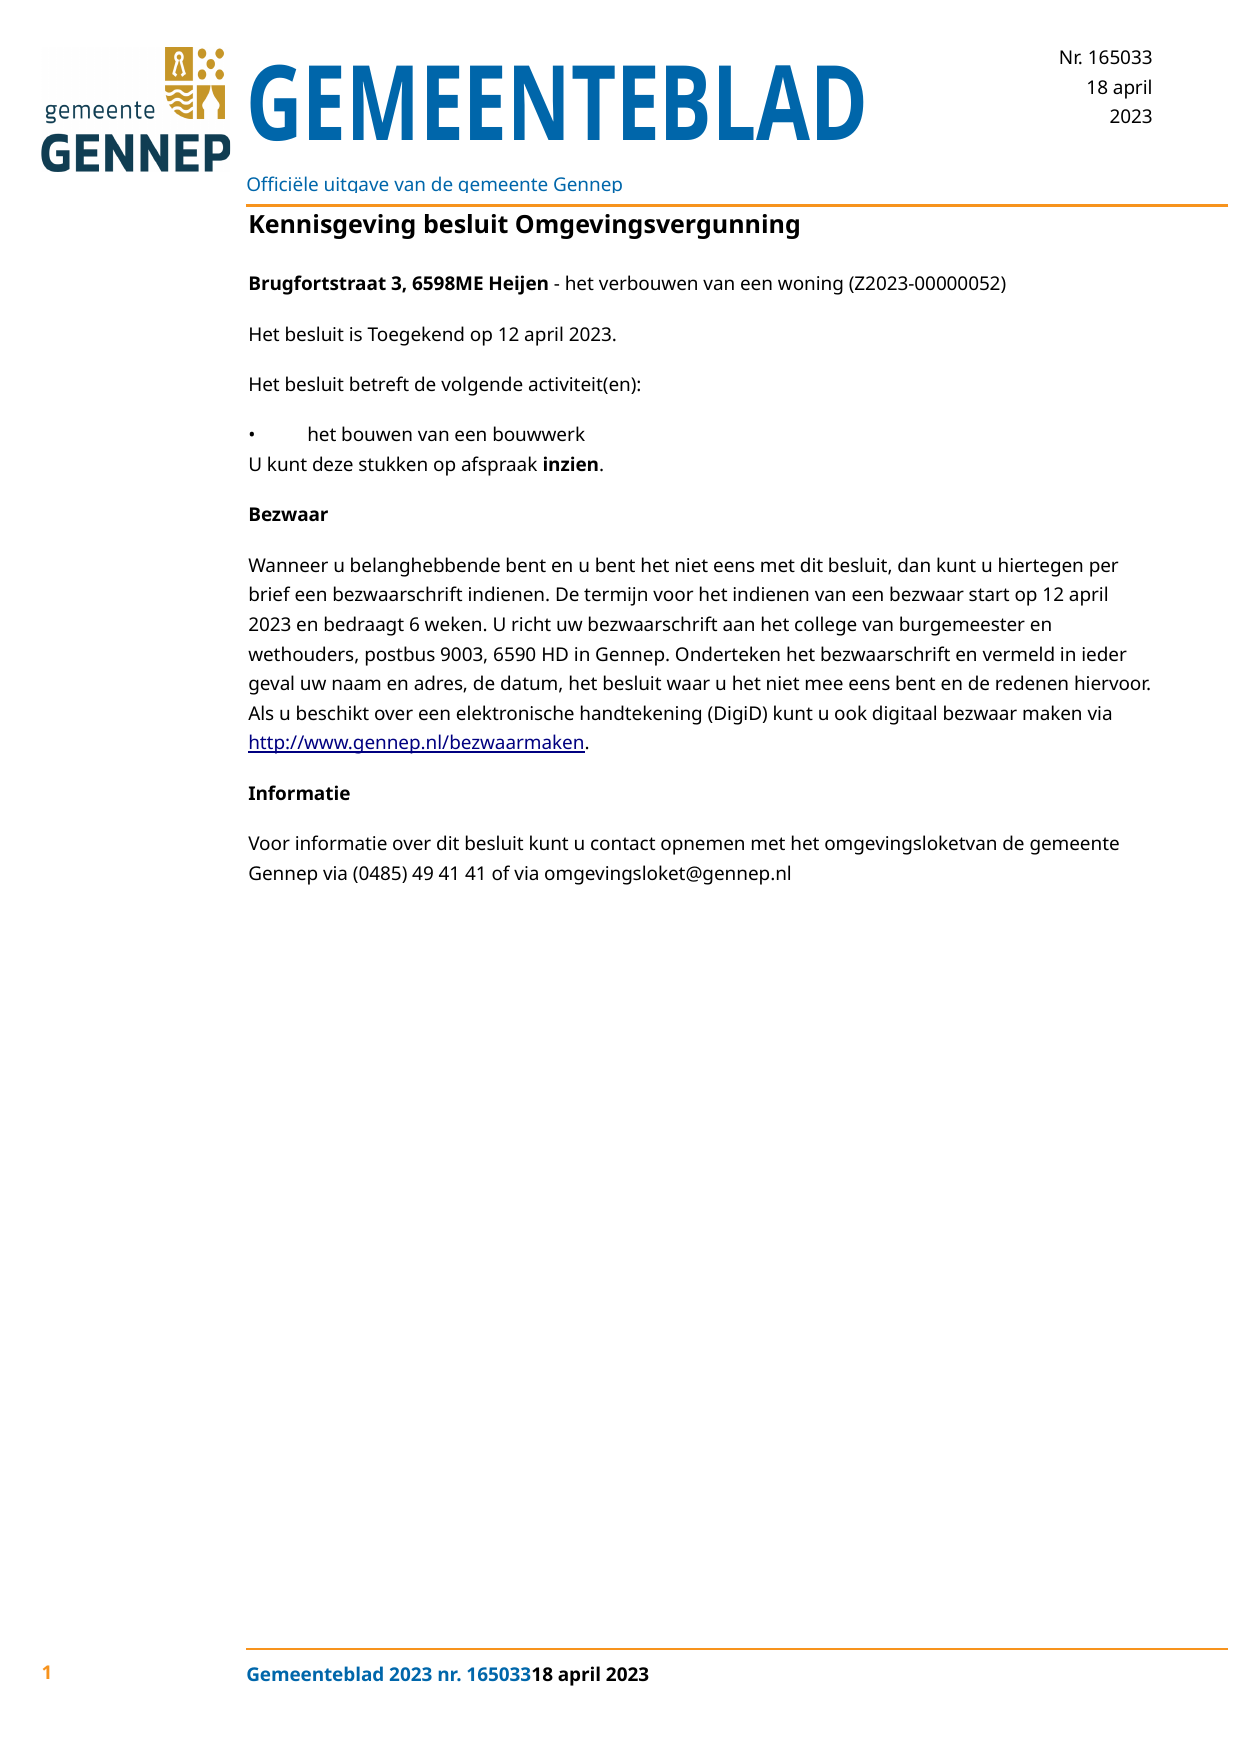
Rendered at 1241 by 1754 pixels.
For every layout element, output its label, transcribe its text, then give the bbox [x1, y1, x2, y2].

text Kennisgeving besluit Omgevingsvergunning [248, 207, 1152, 241]
text Het besluit is Toegekend op 12 april 2023. [248, 321, 1152, 346]
text Bezwaar [248, 502, 1152, 527]
text Wanneer u belanghebbende bent en u bent het niet eens met dit besluit, dan kunt u hiertegen per brief een bezwaarschrift indienen. De termijn voor het indienen van een bezwaar start op 12 april 2023 en bedraagt 6 weken. U richt uw bezwaarschrift aan het college van burgemeester en wethouders, postbus 9003, 6590 HD in Gennep. Onderteken het bezwaarschrift en vermeld in ieder geval uw naam en adres, de datum, het besluit waar u het niet mee eens bent en de redenen hiervoor. Als u beschikt over een elektronische handtekening (DigiD) kunt u ook digitaal bezwaar maken via http://www.gennep.nl/bezwaarmaken. [248, 552, 1152, 755]
text Voor informatie over dit besluit kunt u contact opnemen met het omgevingsloketvan de gemeente Gennep via (0485) 49 41 41 of via omgevingsloket@gennep.nl [248, 830, 1152, 886]
text U kunt deze stukken op afspraak inzien. [248, 451, 1152, 477]
text Het besluit betreft de volgende activiteit(en): [248, 371, 1152, 397]
picture [41, 47, 231, 172]
list het bouwen van een bouwwerk [248, 422, 1152, 447]
text Informatie [248, 780, 1152, 806]
text Brugfortstraat 3, 6598ME Heijen - het verbouwen van een woning (Z2023-00000052) [248, 270, 1152, 296]
